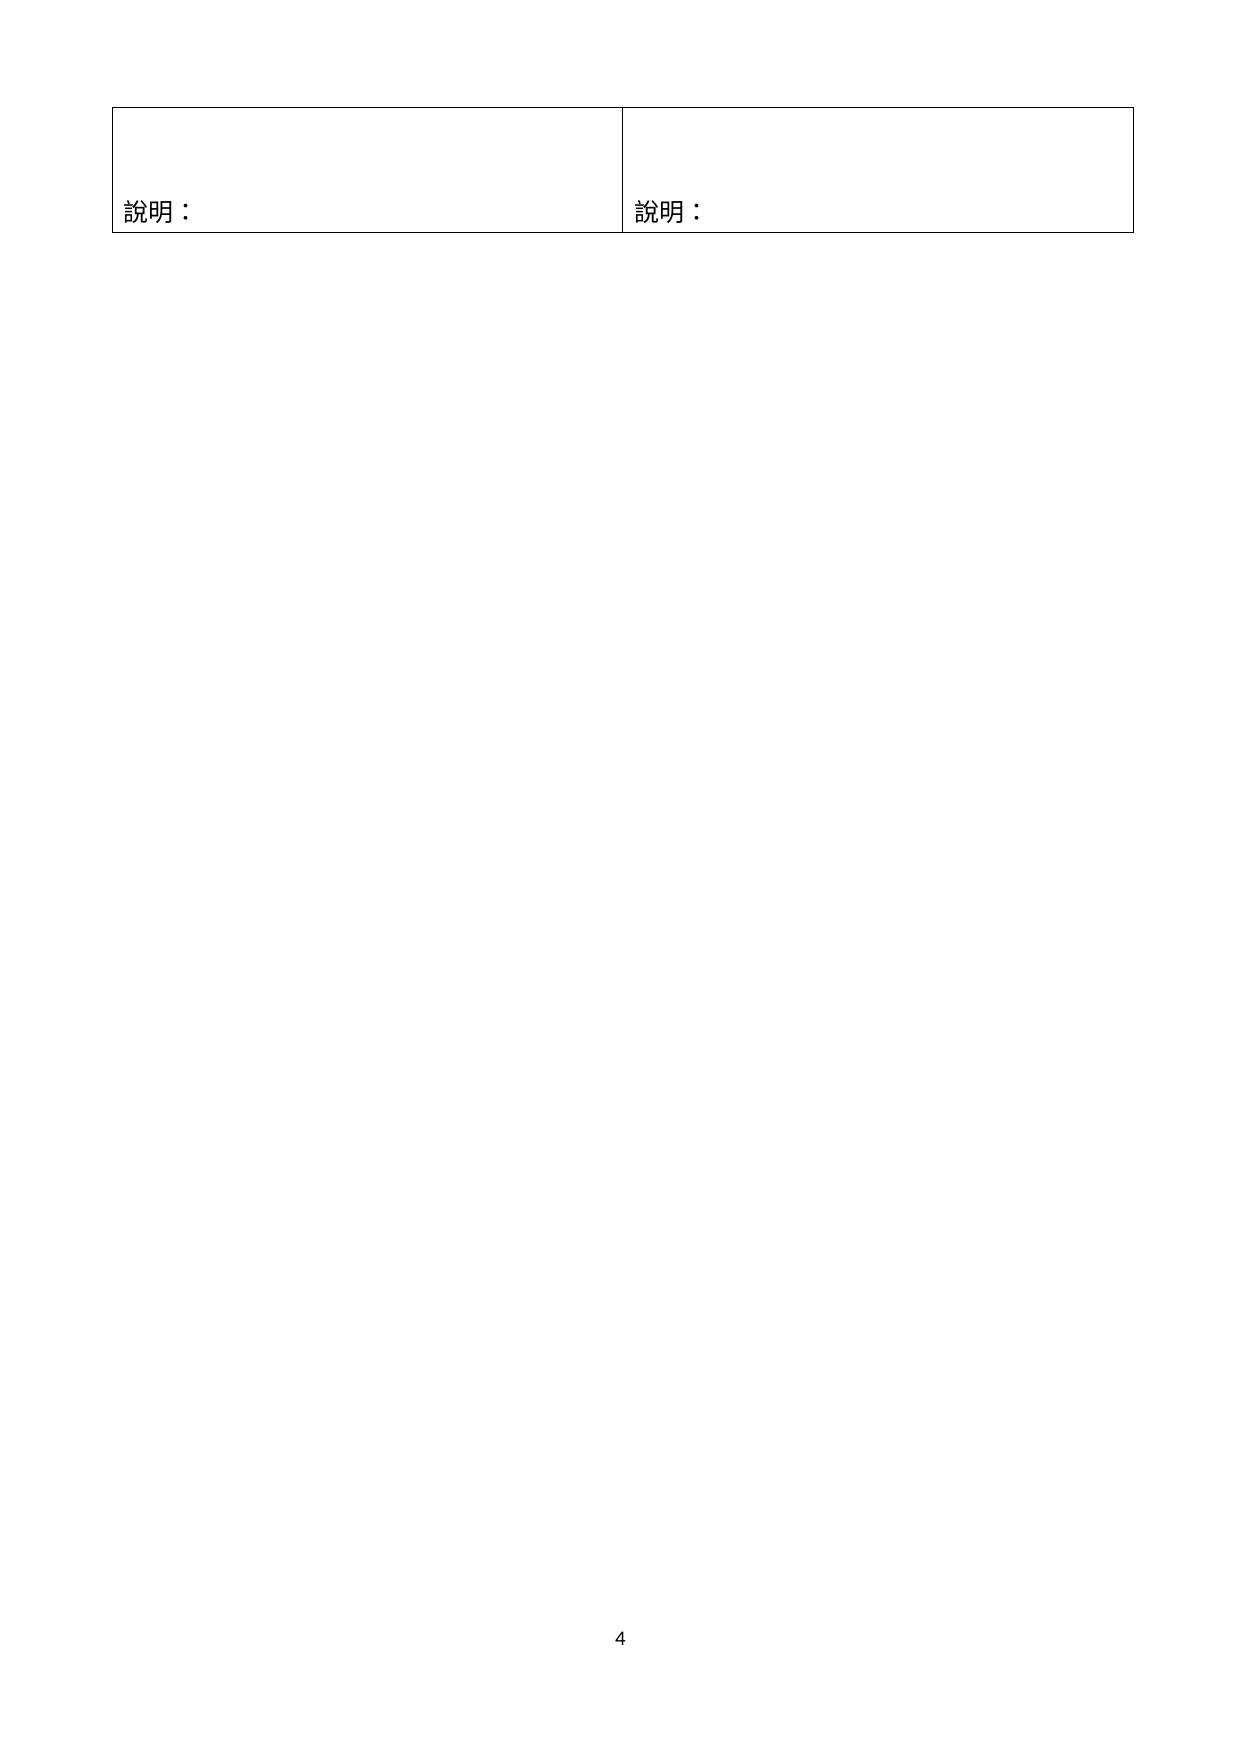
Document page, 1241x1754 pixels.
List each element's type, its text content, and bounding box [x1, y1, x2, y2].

table_cell 說明： [623, 108, 1133, 232]
table_cell 說明： [113, 108, 622, 232]
